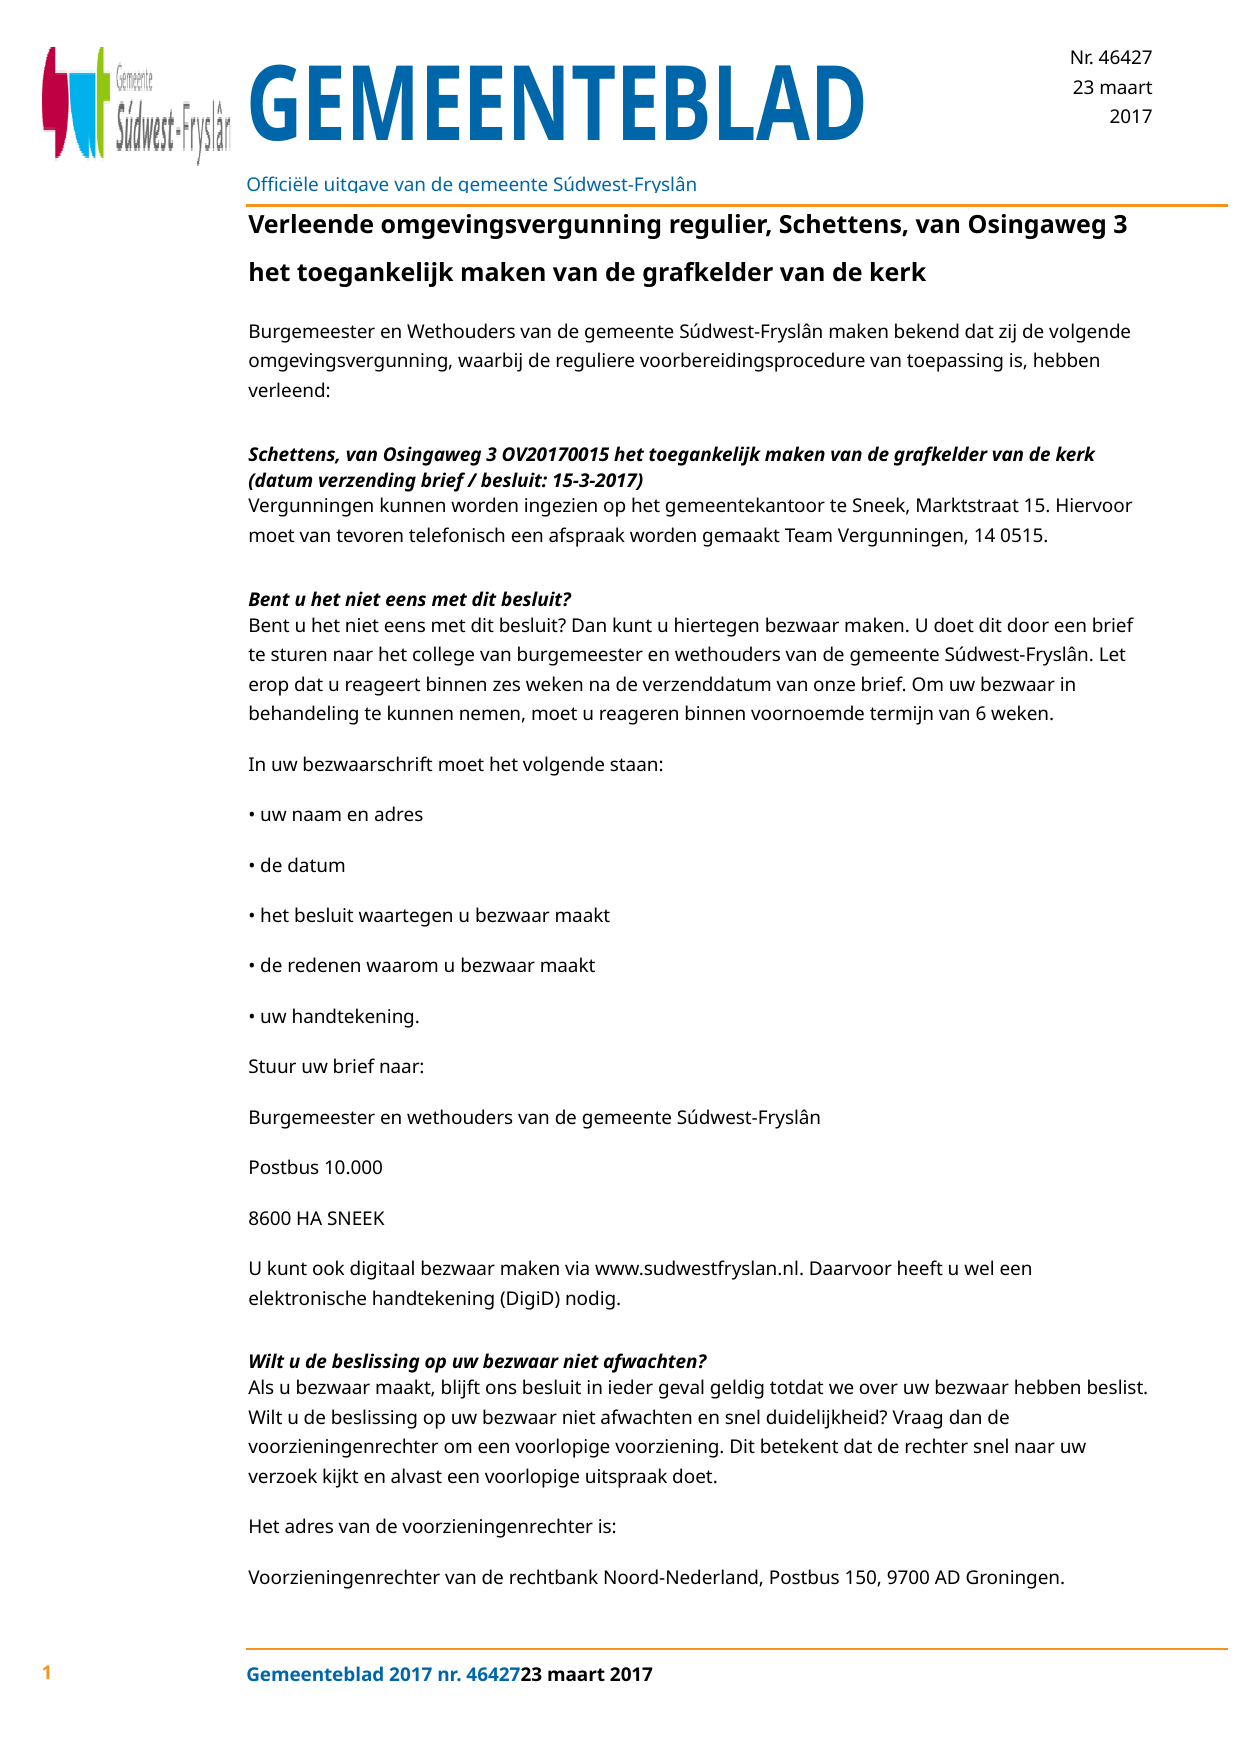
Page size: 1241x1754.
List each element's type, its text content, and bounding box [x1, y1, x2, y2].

text • uw handtekening. [248, 1003, 1152, 1029]
text Schettens, van Osingaweg 3 OV20170015 het toegankelijk maken van de grafkelder van de kerk (datum verzending brief / besluit: 15-3-2017) [248, 441, 1152, 492]
text Voorzieningenrechter van de rechtbank Noord-Nederland, Postbus 150, 9700 AD Groningen. [248, 1564, 1152, 1590]
text Het adres van de voorzieningenrechter is: [248, 1513, 1152, 1539]
text 8600 HA SNEEK [248, 1205, 1152, 1230]
text • de redenen waarom u bezwaar maakt [248, 953, 1152, 978]
text U kunt ook digitaal bezwaar maken via www.sudwestfryslan.nl. Daarvoor heeft u wel een elektronische handtekening (DigiD) nodig. [248, 1255, 1152, 1310]
text Als u bezwaar maakt, blijft ons besluit in ieder geval geldig totdat we over uw bezwaar hebben beslist. Wilt u de beslissing op uw bezwaar niet afwachten en snel duidelijkheid? Vraag dan de voorzieningenrechter om een voorlopige voorziening. Dit betekent dat de rechter snel naar uw verzoek kijkt en alvast een voorlopige uitspraak doet. [248, 1374, 1152, 1489]
picture [41, 47, 231, 172]
text Postbus 10.000 [248, 1154, 1152, 1180]
text Vergunningen kunnen worden ingezien op het gemeentekantoor te Sneek, Marktstraat 15. Hiervoor moet van tevoren telefonisch een afspraak worden gemaakt Team Vergunningen, 14 0515. [248, 492, 1152, 548]
text • uw naam en adres [248, 801, 1152, 827]
text • het besluit waartegen u bezwaar maakt [248, 902, 1152, 928]
text • de datum [248, 852, 1152, 877]
text Verleende omgevingsvergunning regulier, Schettens, van Osingaweg 3 het toegankelijk maken van de grafkelder van de kerk [248, 207, 1152, 288]
text Bent u het niet eens met dit besluit? [248, 586, 1152, 612]
text In uw bezwaarschrift moet het volgende staan: [248, 751, 1152, 777]
text Bent u het niet eens met dit besluit? Dan kunt u hiertegen bezwaar maken. U doet dit door een brief te sturen naar het college van burgemeester en wethouders van de gemeente Súdwest-Fryslân. Let erop dat u reageert binnen zes weken na de verzenddatum van onze brief. Om uw bezwaar in behandeling te kunnen nemen, moet u reageren binnen voornoemde termijn van 6 weken. [248, 612, 1152, 726]
text Burgemeester en wethouders van de gemeente Súdwest-Fryslân [248, 1104, 1152, 1129]
text Wilt u de beslissing op uw bezwaar niet afwachten? [248, 1349, 1152, 1374]
text Stuur uw brief naar: [248, 1053, 1152, 1079]
text Burgemeester en Wethouders van de gemeente Súdwest-Fryslân maken bekend dat zij de volgende omgevingsvergunning, waarbij de reguliere voorbereidingsprocedure van toepassing is, hebben verleend: [248, 318, 1152, 403]
